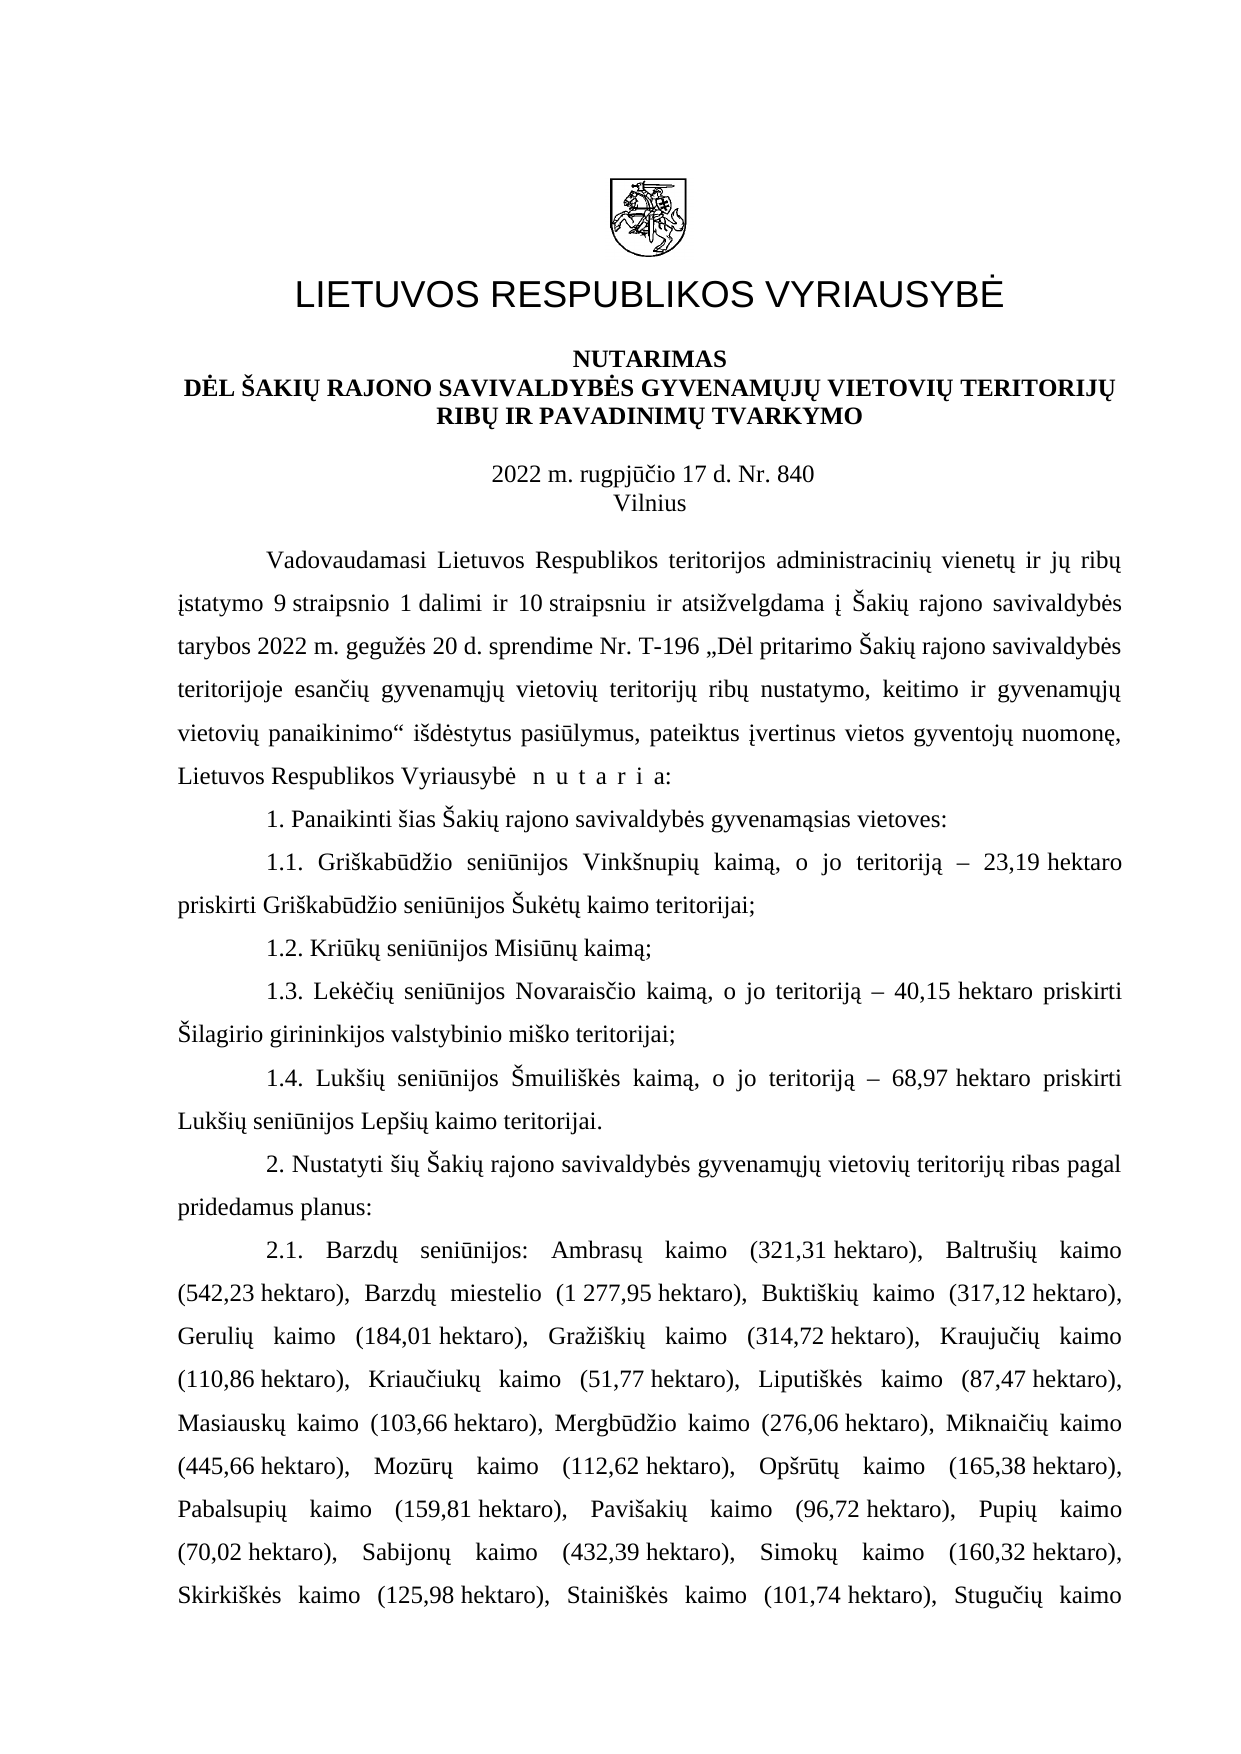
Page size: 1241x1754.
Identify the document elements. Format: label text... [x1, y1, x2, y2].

text DĖL ŠAKIŲ RAJONO SAVIVALDYBĖS GYVENAMŲJŲ VIETOVIŲ TERITORIJŲ RIBŲ IR PAVADINIMŲ TVARKYMO [177, 373, 1122, 430]
text 1.1. Griškabūdžio seniūnijos Vinkšnupių kaimą, o jo teritoriją – 23,19 hektaro priskirti Griškabūdžio seniūnijos Šukėtų kaimo teritorijai; [177, 847, 1122, 919]
text Vilnius [177, 488, 1122, 516]
text nutarimas [177, 344, 1122, 373]
text Lietuvos Respublikos Vyriausybė [177, 272, 1122, 315]
text 2. Nustatyti šių Šakių rajono savivaldybės gyvenamųjų vietovių teritorijų ribas pagal pridedamus planus: [177, 1149, 1122, 1221]
text 2022 m. rugpjūčio 17 d. Nr. 840 [177, 459, 1122, 488]
text Vadovaudamasi Lietuvos Respublikos teritorijos administracinių vienetų ir jų ribų įstatymo 9 straipsnio 1 dalimi ir 10 straipsniu ir atsižvelgdama į Šakių rajono savivaldybės tarybos 2022 m. gegužės 20 d. sprendime Nr. T-196 „Dėl pritarimo Šakių rajono savivaldybės teritorijoje esančių gyvenamųjų vietovių teritorijų ribų nustatymo, keitimo ir gyvenamųjų vietovių panaikinimo“ išdėstytus pasiūlymus, pateiktus įvertinus vietos gyventojų nuomonę, Lietuvos Respublikos Vyriausybė nutaria: [177, 545, 1122, 789]
text 2.1. Barzdų seniūnijos: Ambrasų kaimo (321,31 hektaro), Baltrušių kaimo (542,23 hektaro), Barzdų miestelio (1 277,95 hektaro), Buktiškių kaimo (317,12 hektaro), Gerulių kaimo (184,01 hektaro), Gražiškių kaimo (314,72 hektaro), Kraujučių kaimo (110,86 hektaro), Kriaučiukų kaimo (51,77 hektaro), Liputiškės kaimo (87,47 hektaro), Masiauskų kaimo (103,66 hektaro), Mergbūdžio kaimo (276,06 hektaro), Miknaičių kaimo (445,66 hektaro), Mozūrų kaimo (112,62 hektaro), Opšrūtų kaimo (165,38 hektaro), Pabalsupių kaimo (159,81 hektaro), Pavišakių kaimo (96,72 hektaro), Pupių kaimo (70,02 hektaro), Sabijonų kaimo (432,39 hektaro), Simokų kaimo (160,32 hektaro), Skirkiškės kaimo (125,98 hektaro), Stainiškės kaimo (101,74 hektaro), Stugučių kaimo [177, 1235, 1122, 1609]
text 1.3. Lekėčių seniūnijos Novaraisčio kaimą, o jo teritoriją – 40,15 hektaro priskirti Šilagirio girininkijos valstybinio miško teritorijai; [177, 976, 1122, 1048]
text 1.2. Kriūkų seniūnijos Misiūnų kaimą; [177, 933, 1122, 962]
text 1. Panaikinti šias Šakių rajono savivaldybės gyvenamąsias vietoves: [177, 804, 1122, 833]
text 1.4. Lukšių seniūnijos Šmuiliškės kaimą, o jo teritoriją – 68,97 hektaro priskirti Lukšių seniūnijos Lepšių kaimo teritorijai. [177, 1063, 1122, 1134]
